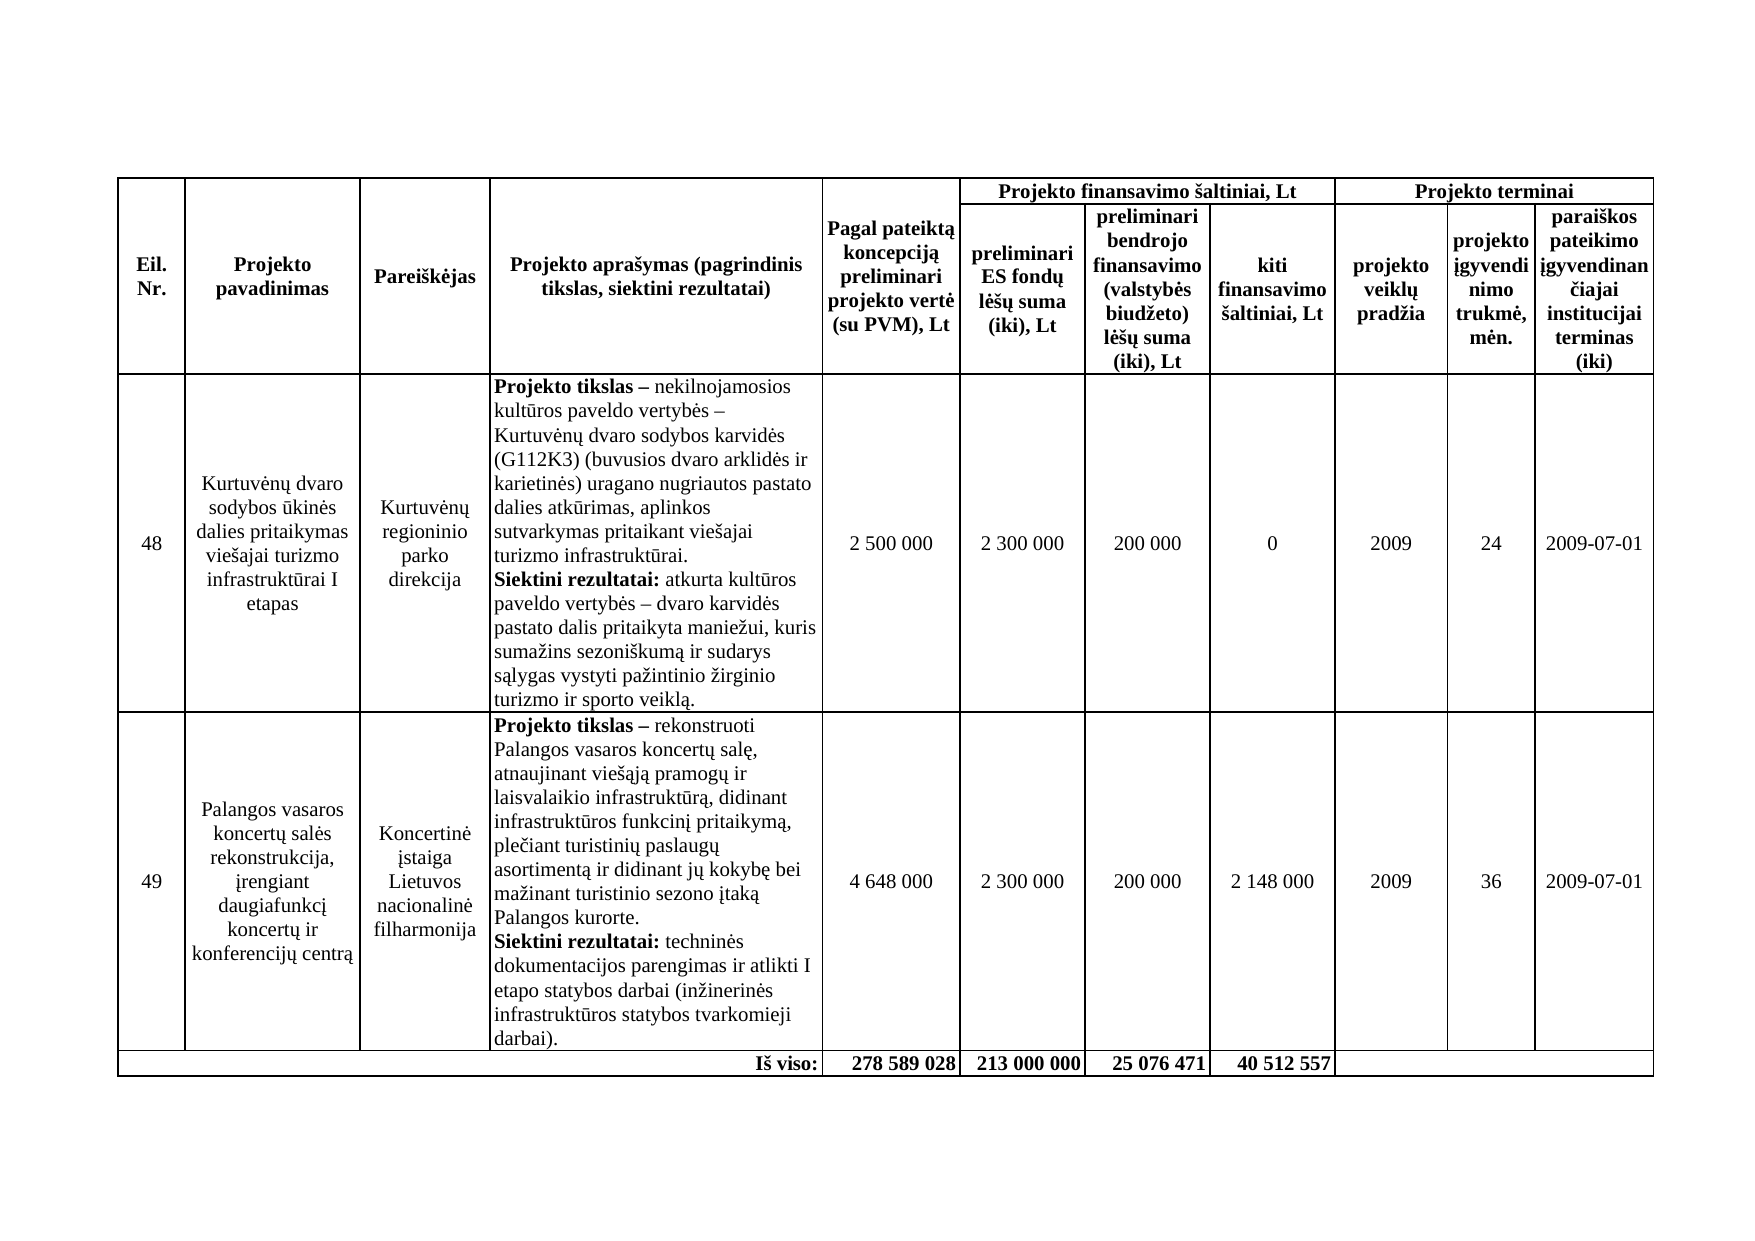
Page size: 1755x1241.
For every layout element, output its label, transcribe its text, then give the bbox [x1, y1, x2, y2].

table_header Projekto finansavimo šaltiniai, Lt [961, 179, 1334, 203]
table_cell preliminari bendrojo finansavimo (valstybės biudžeto) lėšų suma (iki), Lt [1086, 205, 1209, 373]
table_cell preliminari ES fondų lėšų suma (iki), Lt [961, 205, 1084, 373]
table_cell [1336, 1051, 1653, 1075]
table_cell Kurtuvėnų dvaro sodybos ūkinės dalies pritaikymas viešajai turizmo infrastruktūrai I etapas [186, 375, 359, 711]
table_cell 200 000 [1086, 713, 1209, 1050]
table_cell projekto veiklų pradžia [1336, 205, 1447, 373]
table_cell 2 300 000 [961, 713, 1084, 1050]
table_header Projekto aprašymas (pagrindinis tikslas, siektini rezultatai) [491, 179, 822, 373]
table_cell 49 [119, 713, 184, 1050]
table_cell 40 512 557 [1211, 1051, 1334, 1075]
table_cell 2 300 000 [961, 375, 1084, 711]
table_header Projekto terminai [1336, 179, 1653, 203]
table_cell 4 648 000 [823, 713, 959, 1050]
table_cell 2009-07-01 [1536, 375, 1653, 711]
table_cell 2 500 000 [823, 375, 959, 711]
table_cell 36 [1448, 713, 1534, 1050]
table_header Pareiškėjas [361, 179, 489, 373]
table_header Eil. Nr. [119, 179, 184, 373]
table_cell 2 148 000 [1211, 713, 1334, 1050]
table_cell 2009 [1336, 713, 1447, 1050]
table_cell 200 000 [1086, 375, 1209, 711]
table_cell Projekto tikslas – rekonstruoti Palangos vasaros koncertų salę, atnaujinant viešąją pramogų ir laisvalaikio infrastruktūrą, didinant infrastruktūros funkcinį pritaikymą, plečiant turistinių paslaugų asortimentą ir didinant jų kokybę bei mažinant turistinio sezono įtaką Palangos kurorte. Siektini rezultatai: techninės dokumentacijos parengimas ir atlikti I etapo statybos darbai (inžinerinės infrastruktūros statybos tvarkomieji darbai). [491, 713, 822, 1050]
table_cell Koncertinė įstaiga Lietuvos nacionalinė filharmonija [361, 713, 489, 1050]
table_header Projekto pavadinimas [186, 179, 359, 373]
table_cell Kurtuvėnų regioninio parko direkcija [361, 375, 489, 711]
table_cell Palangos vasaros koncertų salės rekonstrukcija, įrengiant daugiafunkcį koncertų ir konferencijų centrą [186, 713, 359, 1050]
table_cell 25 076 471 [1086, 1051, 1209, 1075]
table_cell kiti finansavimo šaltiniai, Lt [1211, 205, 1334, 373]
table_cell 2009 [1336, 375, 1447, 711]
table_cell 278 589 028 [823, 1051, 959, 1075]
table_cell 24 [1448, 375, 1534, 711]
table_cell 48 [119, 375, 184, 711]
table_cell 213 000 000 [961, 1051, 1084, 1075]
table_cell 2009-07-01 [1536, 713, 1653, 1050]
table_cell 0 [1211, 375, 1334, 711]
table_cell paraiškos pateikimo įgyvendinančiajai institucijai terminas (iki) [1536, 205, 1653, 373]
table_cell projekto įgyvendinimo trukmė, mėn. [1448, 205, 1534, 373]
table_cell Projekto tikslas – nekilnojamosios kultūros paveldo vertybės – Kurtuvėnų dvaro sodybos karvidės (G112K3) (buvusios dvaro arklidės ir karietinės) uragano nugriautos pastato dalies atkūrimas, aplinkos sutvarkymas pritaikant viešajai turizmo infrastruktūrai. Siektini rezultatai: atkurta kultūros paveldo vertybės – dvaro karvidės pastato dalis pritaikyta maniežui, kuris sumažins sezoniškumą ir sudarys sąlygas vystyti pažintinio žirginio turizmo ir sporto veiklą. [491, 375, 822, 711]
table_cell Iš viso: [119, 1051, 822, 1075]
table_header Pagal pateiktą koncepciją preliminari projekto vertė (su PVM), Lt [823, 179, 959, 373]
